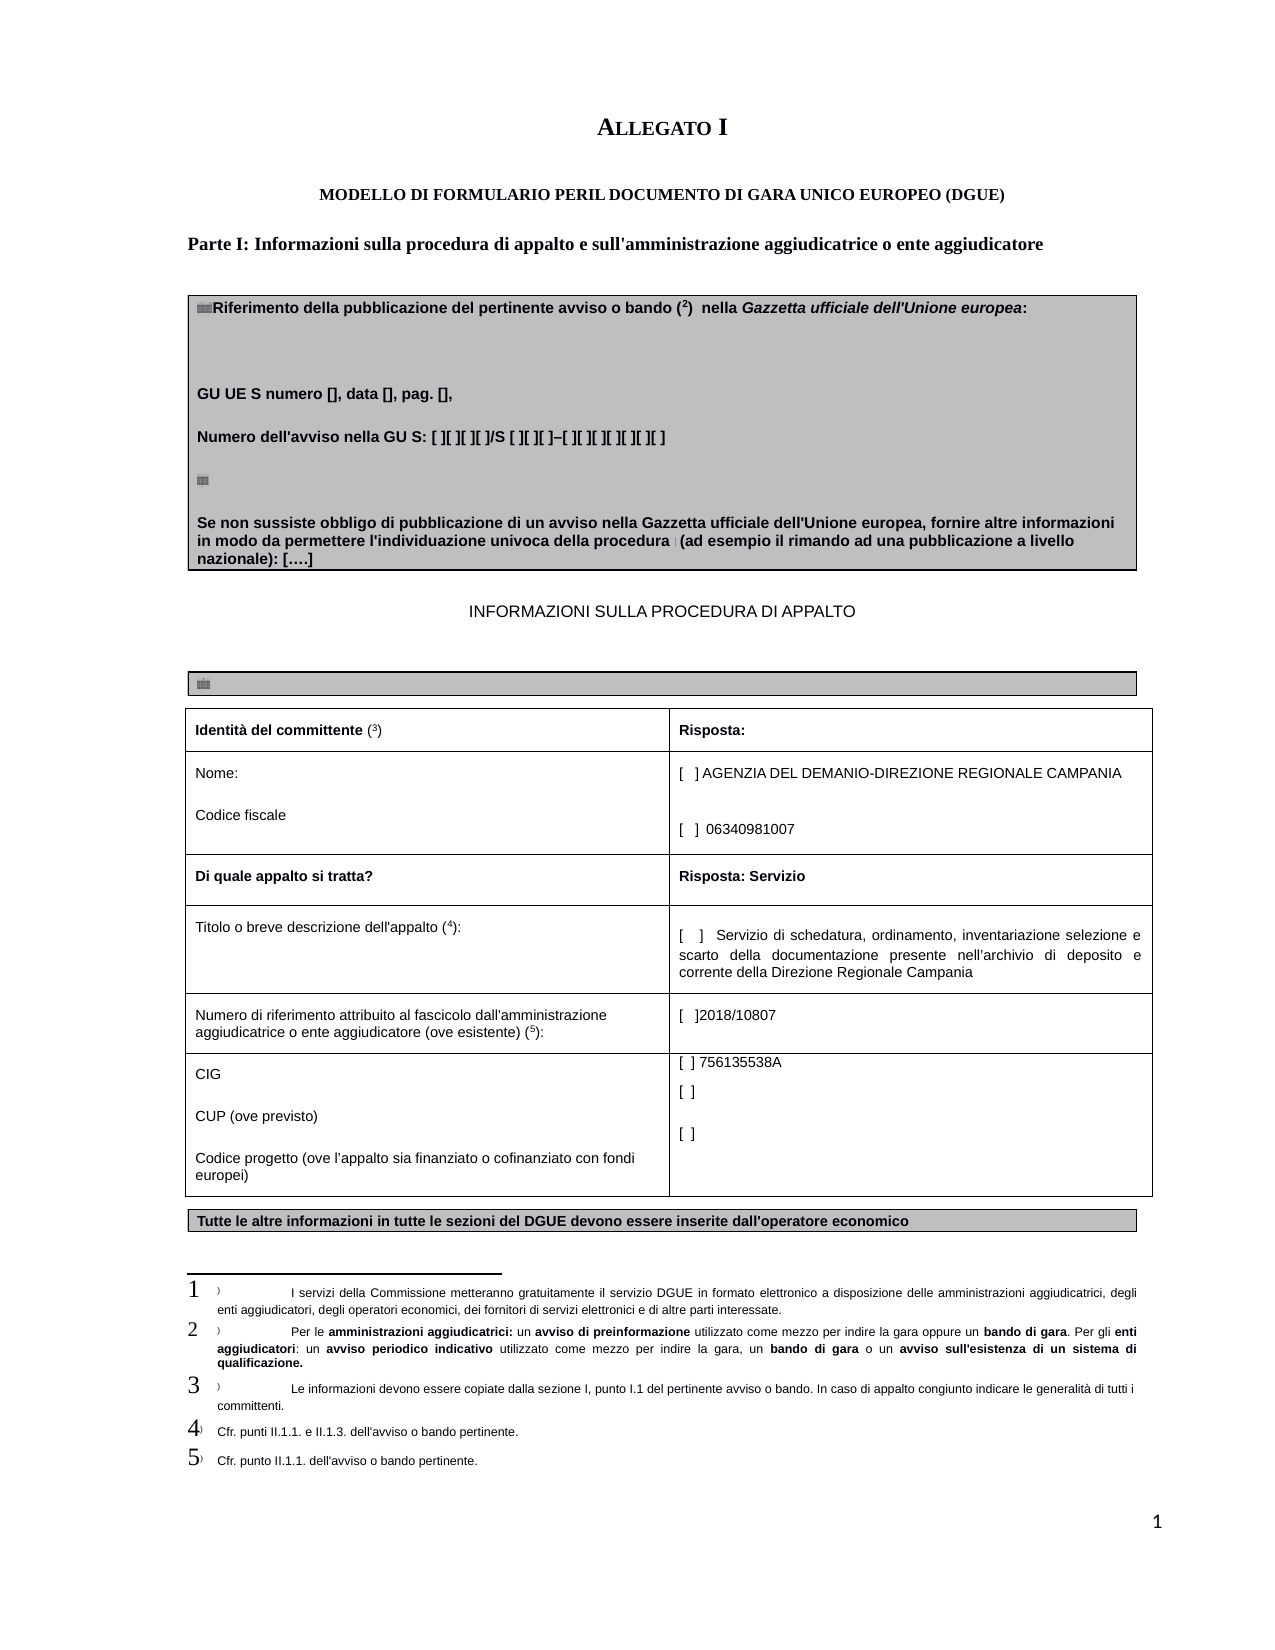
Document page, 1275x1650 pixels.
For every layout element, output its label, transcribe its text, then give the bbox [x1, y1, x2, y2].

table_cell Numero di riferimento attribuito al fascicolo dall'amministrazione aggiudicatrice o ente aggiudicatore (ove esistente) (): [186, 994, 669, 1052]
text Numero dell'avviso nella GU S: [ ][ ][ ][ ]/S [ ][ ][ ]–[ ][ ][ ][ ][ ][ ][ ] [189, 424, 1136, 445]
table_cell Titolo o breve descrizione dell'appalto (): [186, 906, 669, 993]
table_header Identità del committente () [186, 709, 669, 751]
text Se non sussiste obbligo di pubblicazione di un avviso nella Gazzetta ufficiale dell'Unione europea, fornire altre informazioni in modo da permettere l'individuazione univoca della procedura di appalto (ad esempio il rimando ad una pubblicazione a livello nazionale): [….] [189, 510, 1136, 569]
table_cell Risposta: Servizio [670, 855, 1152, 905]
table_cell Nome: Codice fiscale [186, 752, 669, 854]
text ) I servizi della Commissione metteranno gratuitamente il servizio DGUE in formato elettronico a disposizione delle amministrazioni aggiudicatrici, degli enti aggiudicatori, degli operatori economici, dei fornitori di servizi elettronici e di altre parti interessate. [187, 1274, 1137, 1317]
text Tutte le altre informazioni in tutte le sezioni del DGUE devono essere inserite dall'operatore economico [189, 1210, 1136, 1231]
title Informazioni sulla procedura di appalto [187, 602, 1137, 621]
text ) Per le amministrazioni aggiudicatrici: un avviso di preinformazione utilizzato come mezzo per indire la gara oppure un bando di gara. Per gli enti aggiudicatori: un avviso periodico indicativo utilizzato come mezzo per indire la gara, un bando di gara o un avviso sull'esistenza di un sistema di qualificazione. [187, 1317, 1137, 1370]
title Parte I: Informazioni sulla procedura di appalto e sull'amministrazione aggiudicatrice o ente aggiudicatore [187, 232, 1137, 254]
text Se non è pubblicato un avviso di indizione di gara nella GU UE, l'amministrazione aggiudicatrice o l'ente aggiudicatore deve compilare le informazioni in modo da permettere l'individuazione univoca della procedura di appalto: [189, 467, 1136, 488]
table_cell [ ] Servizio di schedatura, ordinamento, inventariazione selezione e scarto della documentazione presente nell’archivio di deposito e corrente della Direzione Regionale Campania [670, 906, 1152, 993]
table_cell [ ] 756135538A [ ] [ ] [670, 1054, 1152, 1196]
table_cell Di quale appalto si tratta? [186, 855, 669, 905]
table_header Risposta: [670, 709, 1152, 751]
table_cell [ ]2018/10807 [670, 994, 1152, 1052]
text Modello di formulario peril documento di gara unico europeo (DGUE) [187, 184, 1137, 204]
text Le informazioni richieste dalla parte I saranno acquisite automaticamente a condizione che per generare e compilare il DGUE sia utilizzato il servizio DGUE in formato elettronico. In caso contrario tali informazioni devono essere inserite dall'operatore economico. [189, 673, 1136, 695]
table_cell [ ] AGENZIA DEL DEMANIO-DIREZIONE REGIONALE CAMPANIA [ ] 06340981007 [670, 752, 1152, 854]
text Per le procedure di appalto per le quali è stato pubblicato un avviso di indizione di gara nella Gazzetta ufficiale dell'Unione europea le informazioni richieste dalla parte I saranno acquisite automaticamente, a condizione che per generare e compilare il DGUE sia utilizzato il servizio DGUE elettronico (). Riferimento della pubblicazione del pertinente avviso o bando () nella Gazzetta ufficiale dell'Unione europea: [189, 296, 1136, 316]
subtitle Allegato I [187, 112, 1137, 141]
table_cell CIG CUP (ove previsto) Codice progetto (ove l’appalto sia finanziato o cofinanziato con fondi europei) [186, 1054, 669, 1196]
text GU UE S numero [], data [], pag. [], [189, 381, 1136, 402]
